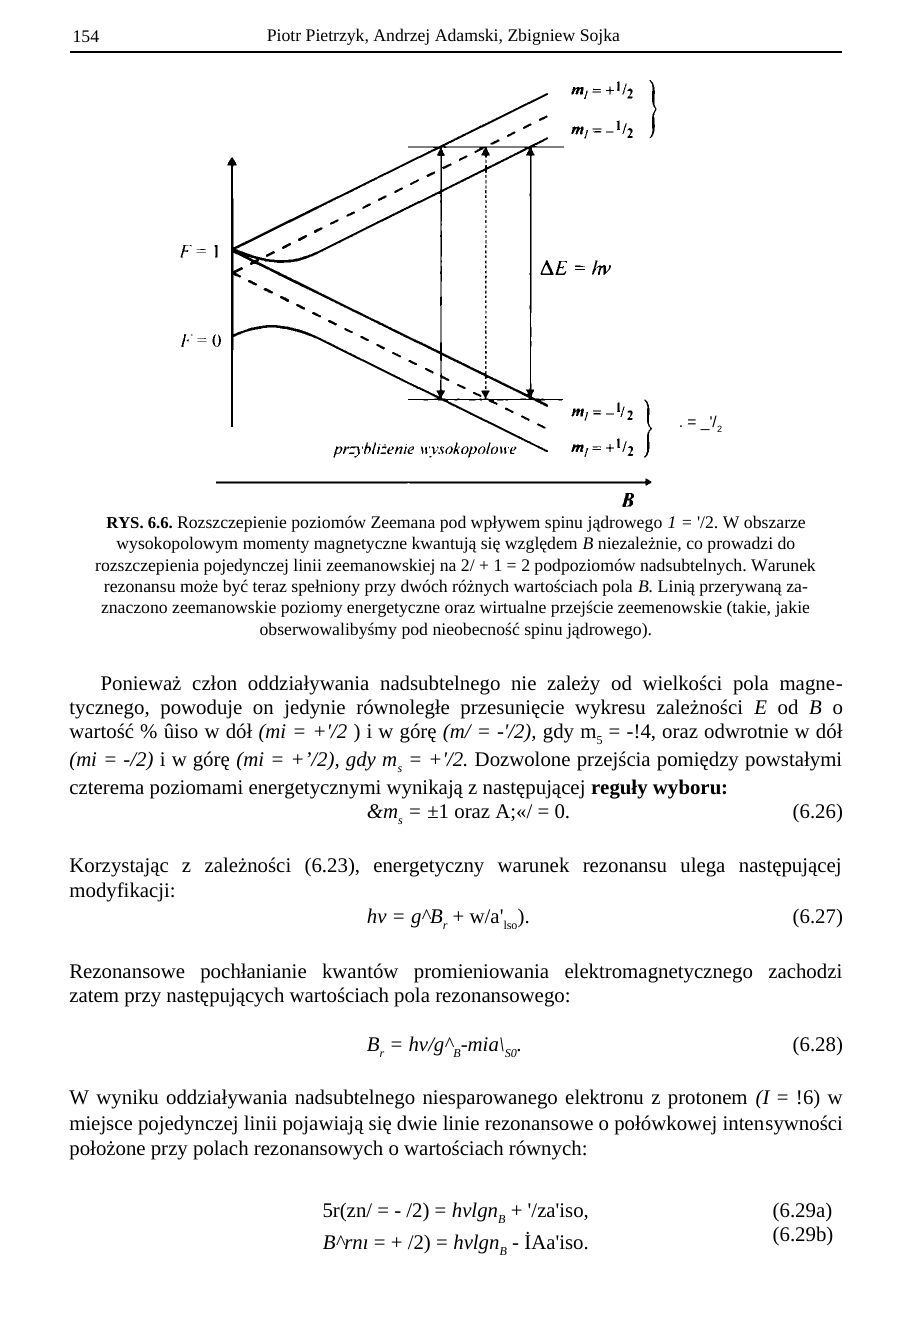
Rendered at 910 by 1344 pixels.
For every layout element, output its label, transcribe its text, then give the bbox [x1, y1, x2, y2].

text (6.29a) [772, 1198, 841, 1222]
text 154 [72, 25, 103, 46]
text . = _'/2 [678, 413, 731, 434]
text W wyniku oddziaływania nadsubtelnego niesparowanego elektronu z protonem (I = !6) w miejsce pojedynczej linii pojawiają się dwie linie rezonansowe o połówkowej inten­sywności położone przy polach rezonansowych o wartościach równych: [69, 1085, 843, 1160]
picture [180, 80, 657, 507]
text hv = g^Br + w/a'lso). (6.27) [69, 904, 843, 932]
text Rezonansowe pochłanianie kwantów promieniowania elektromagnetycznego zachodzi zatem przy następujących wartościach pola rezonansowego: [69, 959, 843, 1007]
text Korzystając z zależności (6.23), energetyczny warunek rezonansu ulega następującej modyfikacji: [69, 852, 843, 902]
text Ponieważ człon oddziaływania nadsubtelnego nie zależy od wielkości pola magne­tycznego, powoduje on jedynie równoległe przesunięcie wykresu zależności E od B o wartość % ûiso w dół (mi = +'/2 ) i w górę (m/ = -'/2), gdy m5 = -!4, oraz odwrotnie w dół (mi = -/2) i w górę (mi = +’/2), gdy ms = +'/2. Dozwolone przejścia pomiędzy powstałymi czterema poziomami energetycznymi wynikają z następującej reguły wy­boru: [69, 671, 843, 799]
text (6.29b) [772, 1222, 841, 1246]
text Br = hv/g^B-mia\S0. (6.28) [69, 1032, 843, 1060]
text 5r(zn/ = - /2) = hvlgnB + '/za'iso, B^rnı = + /2) = hvlgnB - İAa'iso. [318, 1198, 593, 1256]
text &ms = ±1 oraz A;«/ = 0. (6.26) [69, 799, 843, 827]
text Piotr Pietrzyk, Andrzej Adamski, Zbigniew Sojka [267, 24, 647, 45]
text RYS. 6.6. Rozszczepienie poziomów Zeemana pod wpływem spinu jądrowego 1 = '/2. W obszarze wysokopolowym momenty magnetyczne kwantują się względem B niezależnie, co prowadzi do rozszczepienia pojedynczej linii zeemanowskiej na 2/ + 1 = 2 podpoziomów nadsubtelnych. Warunek rezonansu może być teraz spełniony przy dwóch różnych wartościach pola B. Linią przerywaną za- znaczono zeemanowskie poziomy energetyczne oraz wirtualne przejście zeemenowskie (takie, jakie obserwowalibyśmy pod nieobecność spinu jądrowego). [69, 511, 843, 639]
